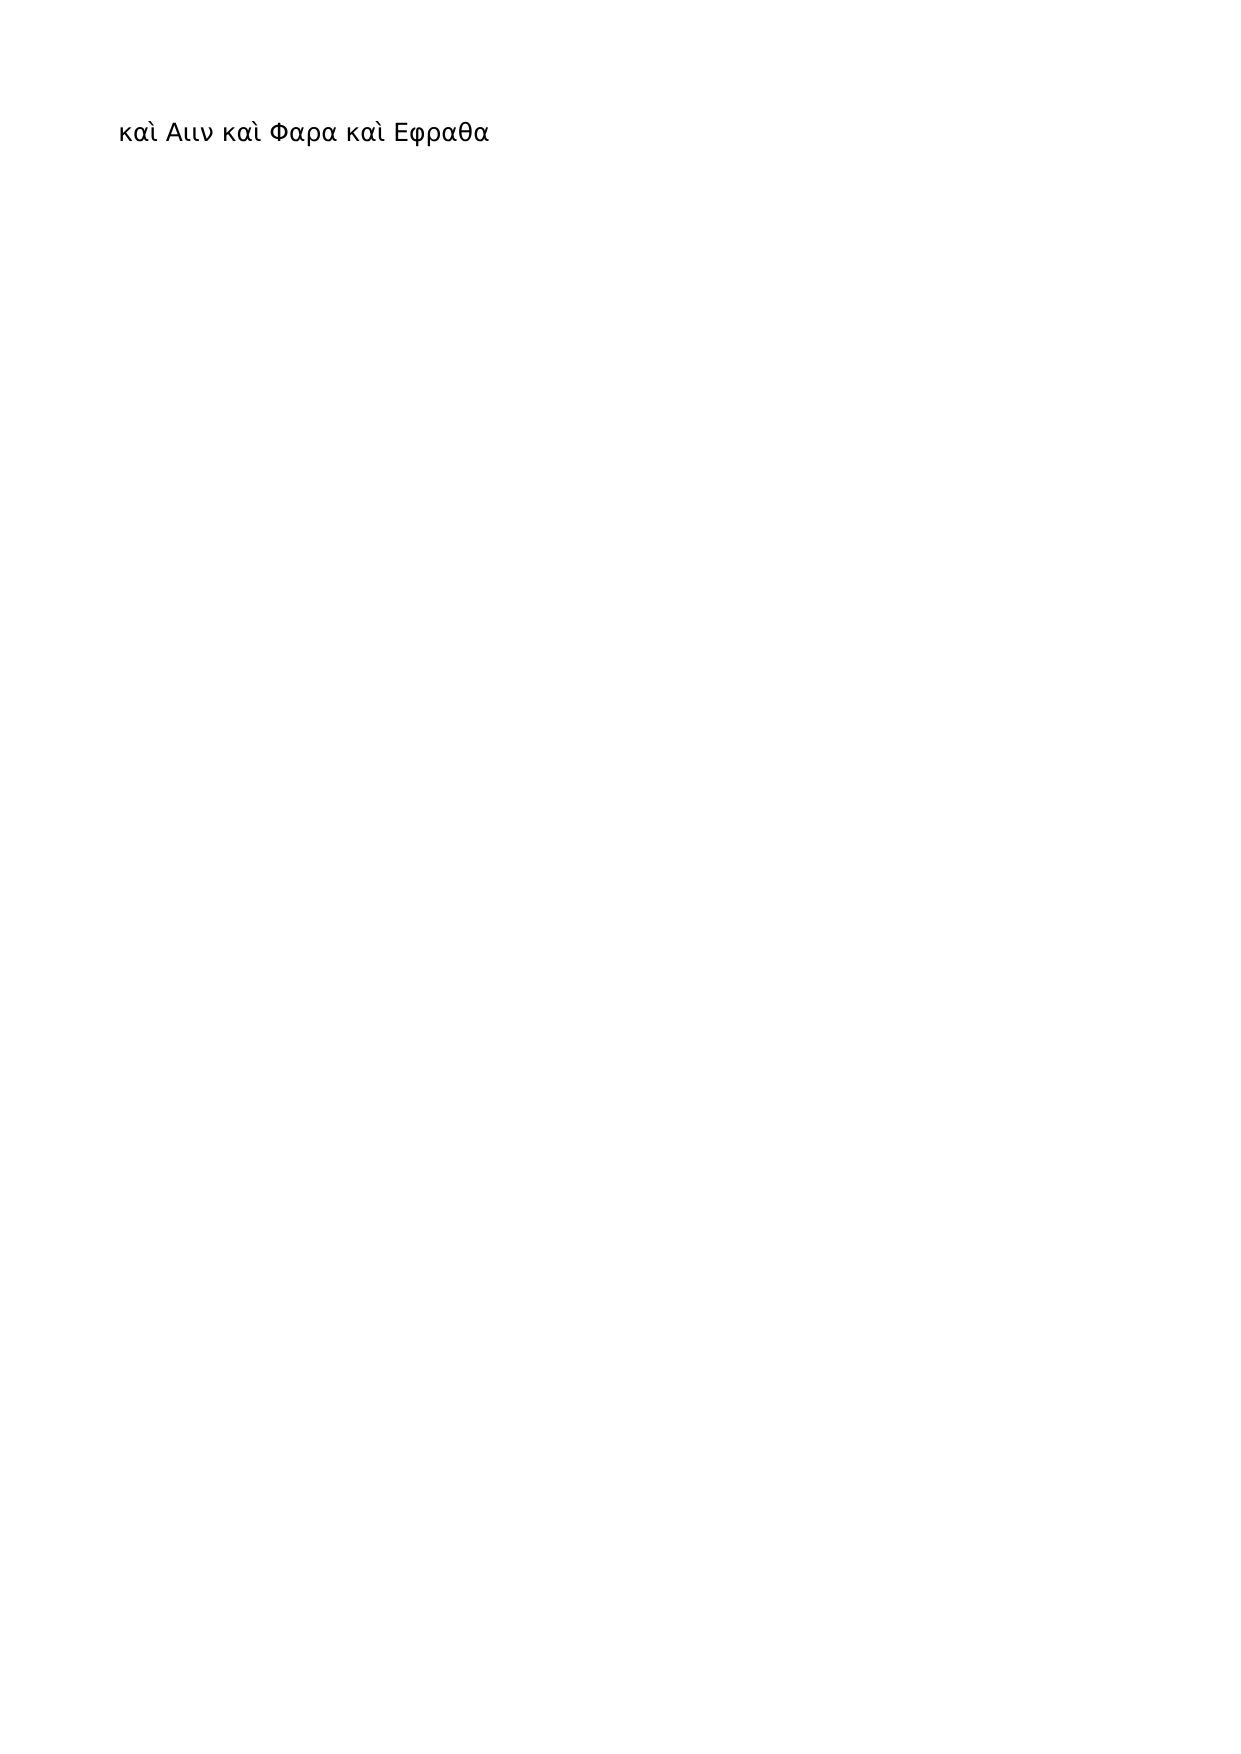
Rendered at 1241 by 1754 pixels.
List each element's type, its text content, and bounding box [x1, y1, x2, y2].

text καὶ Αιιν καὶ Φαρα καὶ Εφραθα [118, 118, 1122, 147]
